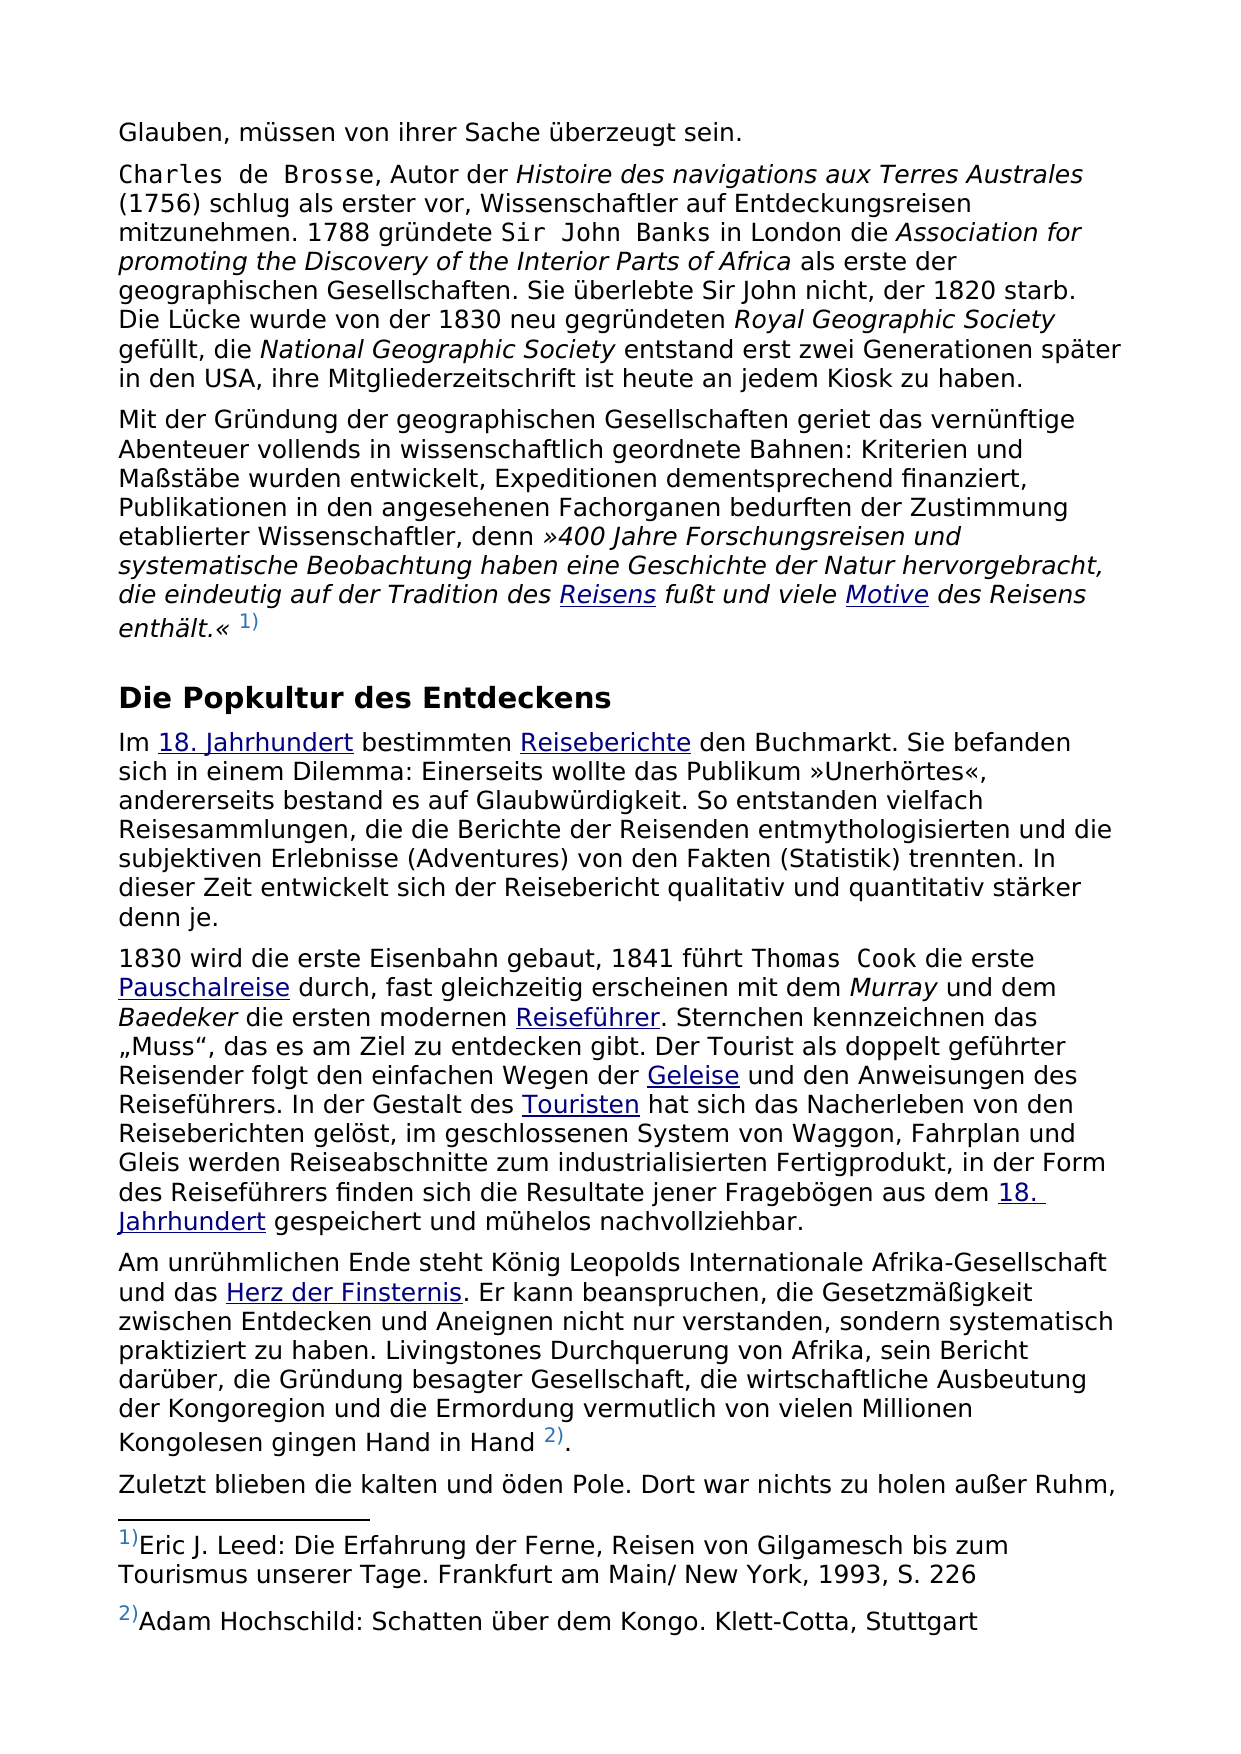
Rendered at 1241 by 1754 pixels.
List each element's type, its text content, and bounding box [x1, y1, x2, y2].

subtitle Die Popkultur des Entdeckens [118, 681, 1122, 715]
text Im 18. Jahrhundert bestimmten Reiseberichte den Buchmarkt. Sie befanden sich in einem Dilemma: Einerseits wollte das Publikum »Unerhörtes«, andererseits bestand es auf Glaubwürdigkeit. So entstanden vielfach Reisesammlungen, die die Berichte der Reisenden entmythologisierten und die subjektiven Erlebnisse (Adventures) von den Fakten (Statistik) trennten. In dieser Zeit entwickelt sich der Reisebericht qualitativ und quantitativ stärker denn je. [118, 728, 1122, 932]
text Am unrühmlichen Ende steht König Leopolds Internationale Afrika-Gesellschaft und das Herz der Finsternis. Er kann beanspruchen, die Gesetzmäßigkeit zwischen Entdecken und Aneignen nicht nur verstanden, sondern systematisch praktiziert zu haben. Livingstones Durchquerung von Afrika, sein Bericht darüber, die Gründung besagter Gesellschaft, die wirtschaftliche Ausbeutung der Kongoregion und die Ermordung vermutlich von vielen Millionen Kongolesen gingen Hand in Hand . [118, 1249, 1122, 1458]
text Mit der Gründung der geographischen Gesellschaften geriet das vernünftige Abenteuer vollends in wissenschaftlich geordnete Bahnen: Kriterien und Maßstäbe wurden entwickelt, Expeditionen dementsprechend finanziert, Publikationen in den angesehenen Fachorganen bedurften der Zustimmung etablierter Wissenschaftler, denn »400 Jahre Forschungsreisen und systematische Beobachtung haben eine Geschichte der Natur hervorgebracht, die eindeutig auf der Tradition des Reisens fußt und viele Motive des Reisens enthält.« [118, 406, 1122, 644]
text Eric J. Leed: Die Erfahrung der Ferne, Reisen von Gilgamesch bis zum Tourismus unserer Tage. Frankfurt am Main/ New York, 1993, S. 226 [118, 1526, 1122, 1589]
text 1830 wird die erste Eisenbahn gebaut, 1841 führt Thomas Cook die erste Pauschalreise durch, fast gleichzeitig erscheinen mit dem Murray und dem Baedeker die ersten modernen Reiseführer. Sternchen kennzeichnen das „Muss“, das es am Ziel zu entdecken gibt. Der Tourist als doppelt geführter Reisender folgt den einfachen Wegen der Geleise und den Anweisungen des Reiseführers. In der Gestalt des Touristen hat sich das Nacherleben von den Reiseberichten gelöst, im geschlossenen System von Waggon, Fahrplan und Gleis werden Reiseabschnitte zum industrialisierten Fertigprodukt, in der Form des Reiseführers finden sich die Resultate jener Fragebögen aus dem 18. Jahrhundert gespeichert und mühelos nachvollziehbar. [118, 944, 1122, 1236]
text Zuletzt blieben die kalten und öden Pole. Dort war nichts zu holen außer Ruhm, [118, 1470, 1122, 1499]
text Adam Hochschild: Schatten über dem Kongo. Klett-Cotta, Stuttgart [118, 1602, 1122, 1636]
text Charles de Brosse, Autor der Histoire des navigations aux Terres Australes (1756) schlug als erster vor, Wissenschaftler auf Entdeckungsreisen mitzunehmen. 1788 gründete Sir John Banks in London die Association for promoting the Discovery of the Interior Parts of Africa als erste der geographischen Gesellschaften. Sie überlebte Sir John nicht, der 1820 starb. Die Lücke wurde von der 1830 neu gegründeten Royal Geographic Society gefüllt, die National Geographic Society entstand erst zwei Generationen später in den USA, ihre Mitgliederzeitschrift ist heute an jedem Kiosk zu haben. [118, 160, 1122, 393]
text Glauben, müssen von ihrer Sache überzeugt sein. [118, 118, 1122, 147]
